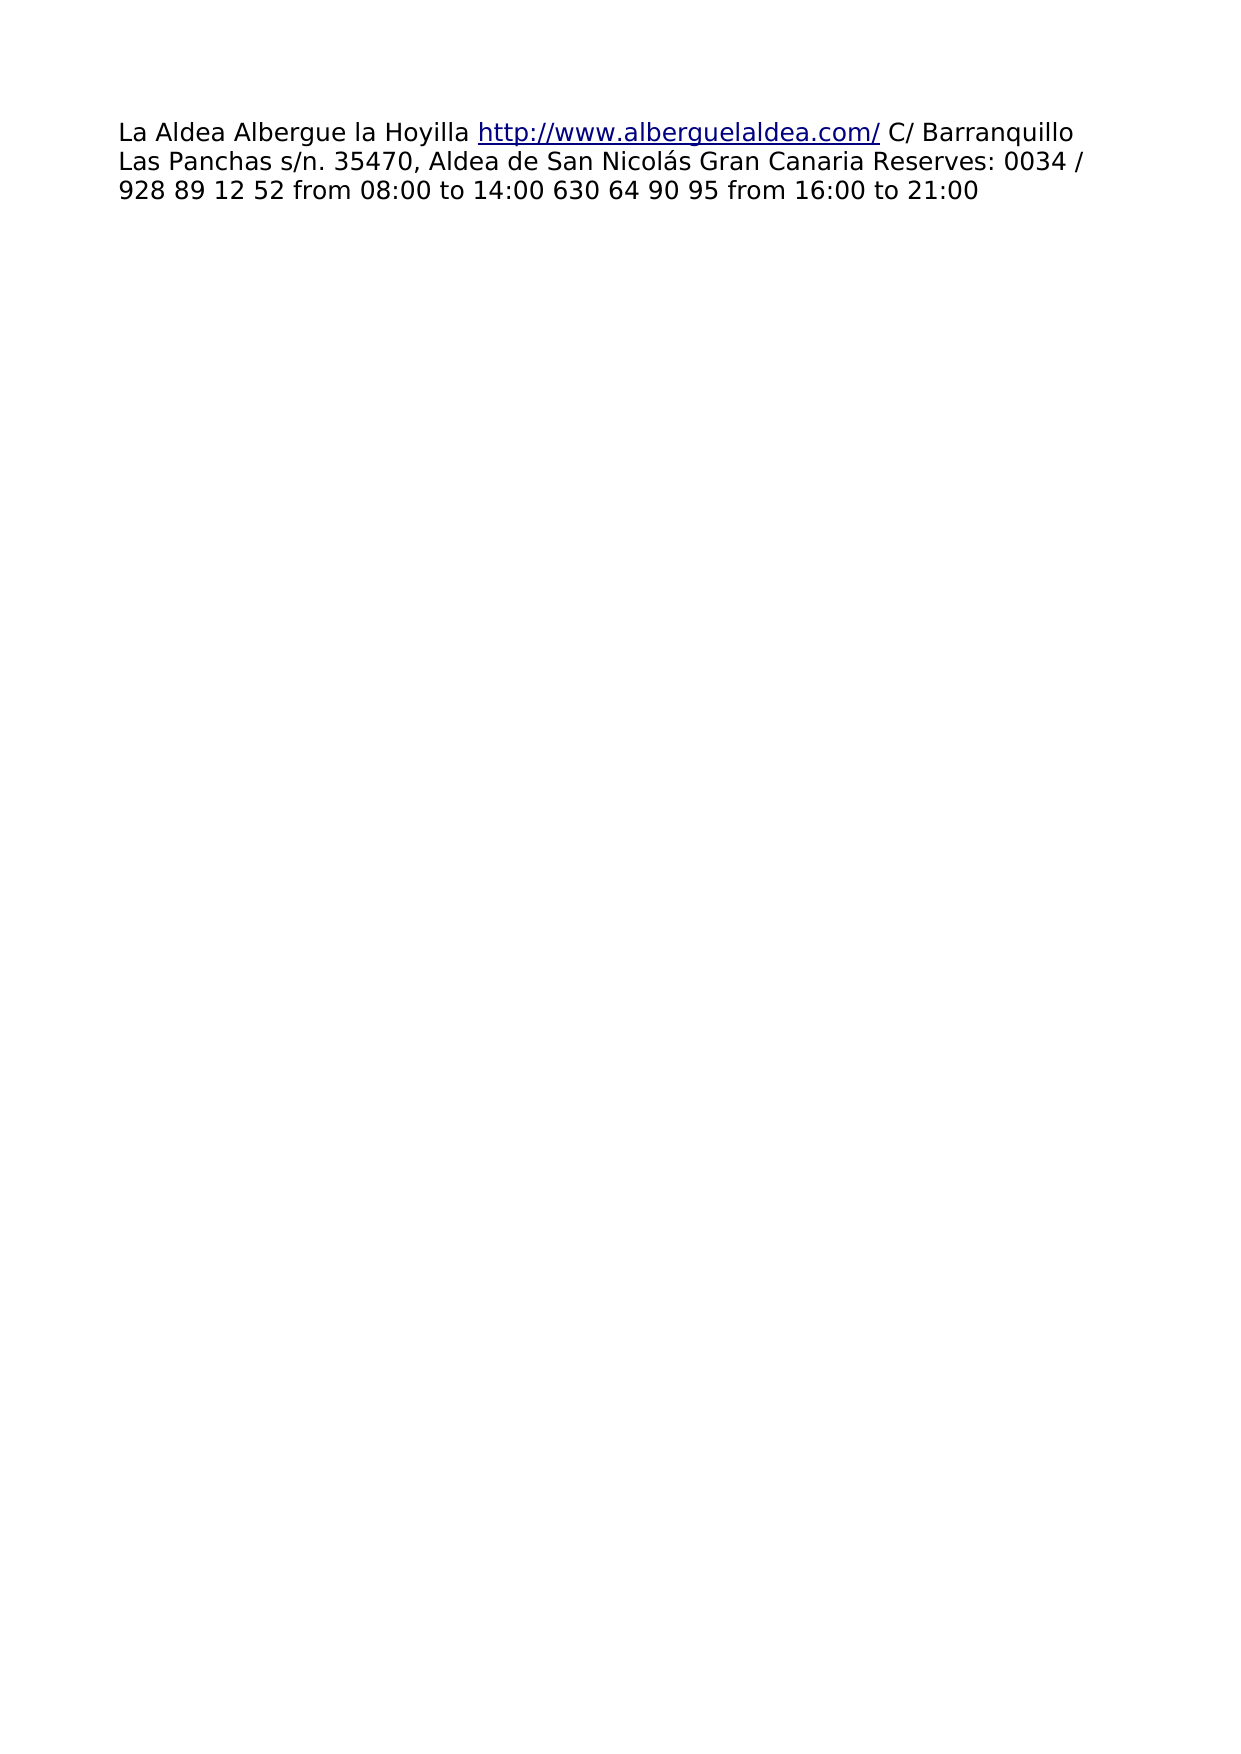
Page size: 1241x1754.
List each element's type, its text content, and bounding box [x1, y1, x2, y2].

text La Aldea Albergue la Hoyilla http://www.alberguelaldea.com/ C/ Barranquillo Las Panchas s/n. 35470, Aldea de San Nicolás Gran Canaria Reserves: 0034 / 928 89 12 52 from 08:00 to 14:00 630 64 90 95 from 16:00 to 21:00 [118, 118, 1122, 206]
